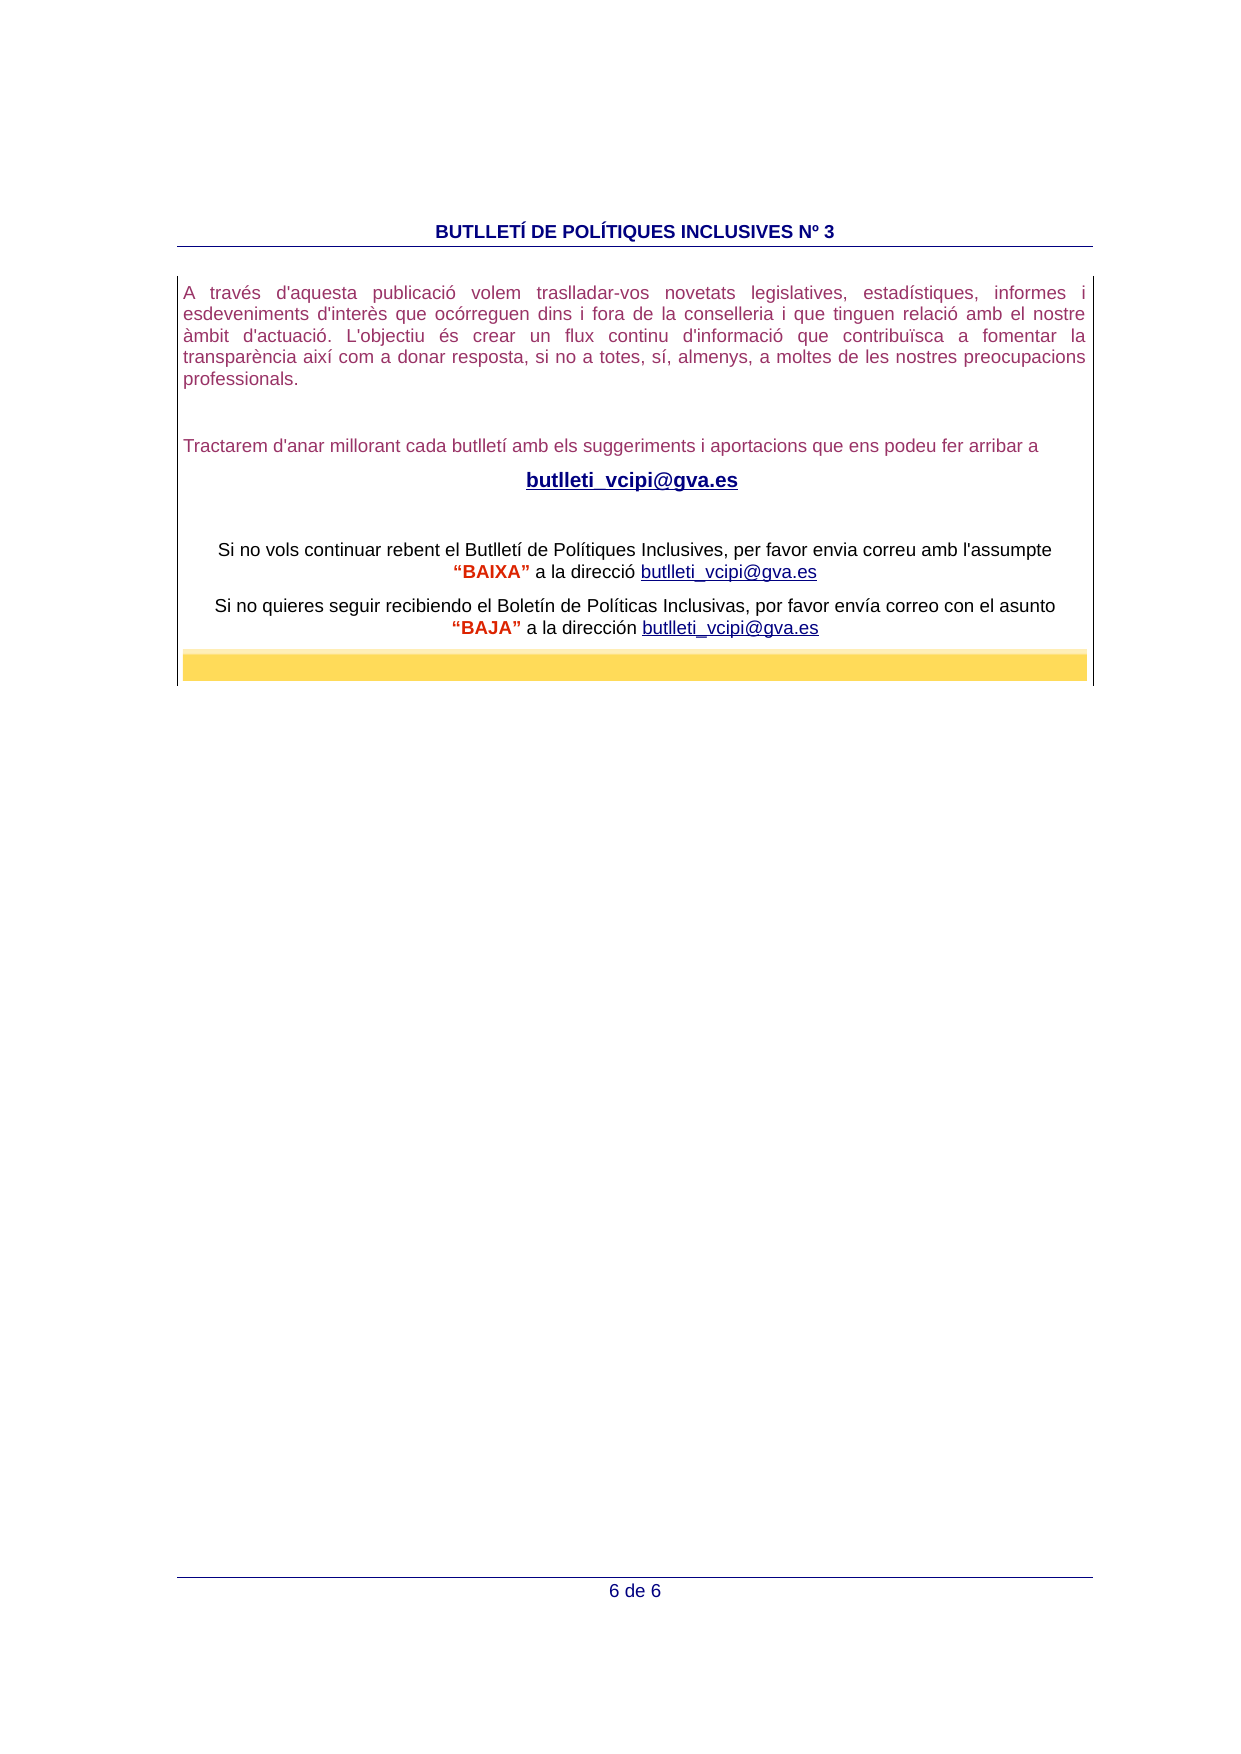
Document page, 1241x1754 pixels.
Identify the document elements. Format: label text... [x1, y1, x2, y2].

table_cell A través d'aquesta publicació volem traslladar-vos novetats legislatives, estadístiques, informes i esdeveniments d'interès que ocórreguen dins i fora de la conselleria i que tinguen relació amb el nostre àmbit d'actuació. L'objectiu és crear un flux continu d'informació que contribuïsca a fomentar la transparència així com a donar resposta, si no a totes, sí, almenys, a moltes de les nostres preocupacions professionals. Tractarem d'anar millorant cada butlletí amb els suggeriments i aportacions que ens podeu fer arribar a butlleti_vcipi@gva.es Si no vols continuar rebent el Butlletí de Polítiques Inclusives, per favor envia correu amb l'assumpte “BAIXA” a la direcció butlleti_vcipi@gva.es Si no quieres seguir recibiendo el Boletín de Políticas Inclusivas, por favor envía correo con el asunto “BAJA” a la dirección butlleti_vcipi@gva.es [178, 276, 1093, 644]
table_cell [178, 644, 1093, 686]
picture [182, 649, 1087, 681]
